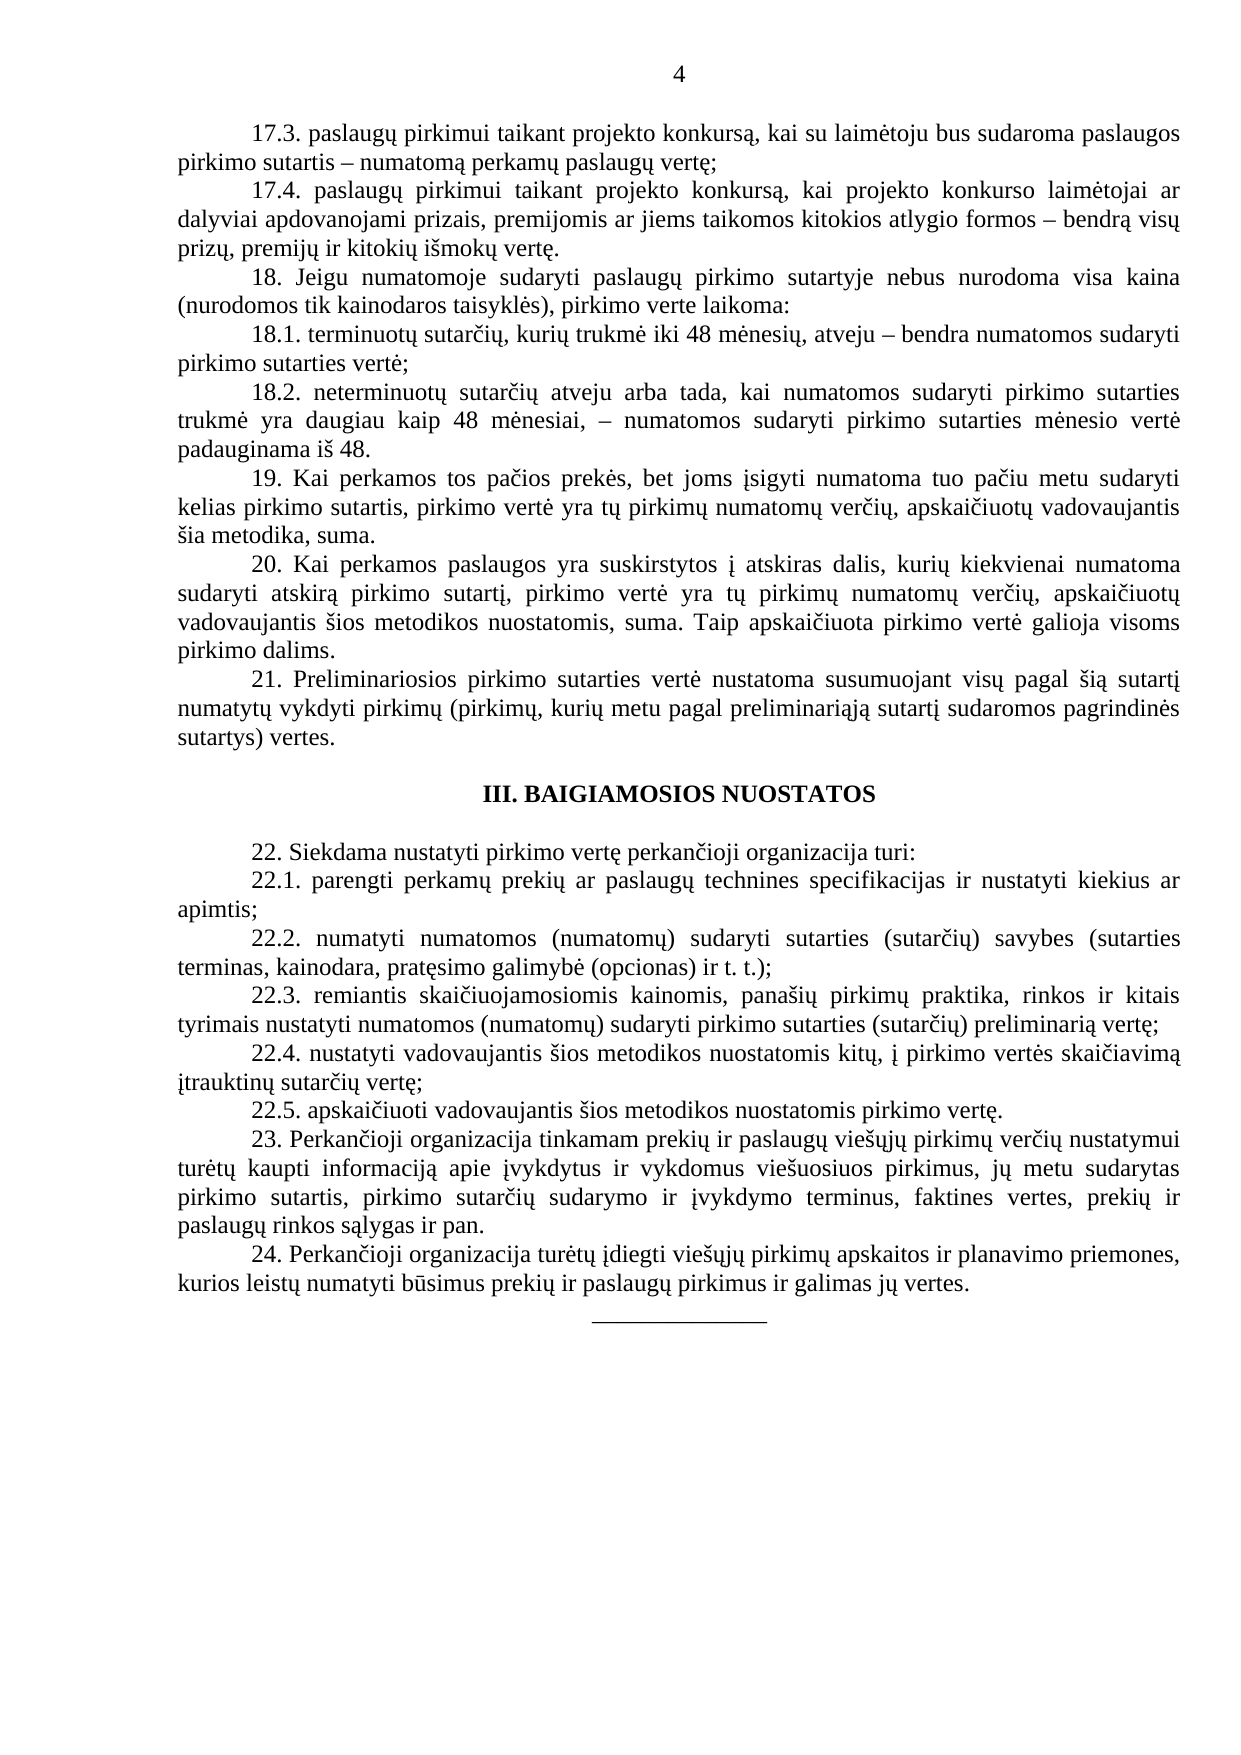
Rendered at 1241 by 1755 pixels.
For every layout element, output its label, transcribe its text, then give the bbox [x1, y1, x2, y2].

text 21. Preliminariosios pirkimo sutarties vertė nustatoma susumuojant visų pagal šią sutartį numatytų vykdyti pirkimų (pirkimų, kurių metu pagal preliminariąją sutartį sudaromos pagrindinės sutartys) vertes. [177, 664, 1181, 751]
text 24. Perkančioji organizacija turėtų įdiegti viešųjų pirkimų apskaitos ir planavimo priemones, kurios leistų numatyti būsimus prekių ir paslaugų pirkimus ir galimas jų vertes. [177, 1239, 1181, 1297]
text 17.3. paslaugų pirkimui taikant projekto konkursą, kai su laimėtoju bus sudaroma paslaugos pirkimo sutartis – numatomą perkamų paslaugų vertę; [177, 118, 1181, 176]
text 22.2. numatyti numatomos (numatomų) sudaryti sutarties (sutarčių) savybes (sutarties terminas, kainodara, pratęsimo galimybė (opcionas) ir t. t.); [177, 923, 1181, 981]
text 23. Perkančioji organizacija tinkamam prekių ir paslaugų viešųjų pirkimų verčių nustatymui turėtų kaupti informaciją apie įvykdytus ir vykdomus viešuosiuos pirkimus, jų metu sudarytas pirkimo sutartis, pirkimo sutarčių sudarymo ir įvykdymo terminus, faktines vertes, prekių ir paslaugų rinkos sąlygas ir pan. [177, 1124, 1181, 1239]
text 22.3. remiantis skaičiuojamosiomis kainomis, panašių pirkimų praktika, rinkos ir kitais tyrimais nustatyti numatomos (numatomų) sudaryti pirkimo sutarties (sutarčių) preliminarią vertę; [177, 981, 1181, 1038]
text ______________ [177, 1297, 1181, 1326]
text 22.5. apskaičiuoti vadovaujantis šios metodikos nuostatomis pirkimo vertę. [177, 1096, 1181, 1124]
text 22.4. nustatyti vadovaujantis šios metodikos nuostatomis kitų, į pirkimo vertės skaičiavimą įtrauktinų sutarčių vertę; [177, 1038, 1181, 1096]
text 17.4. paslaugų pirkimui taikant projekto konkursą, kai projekto konkurso laimėtojai ar dalyviai apdovanojami prizais, premijomis ar jiems taikomos kitokios atlygio formos – bendrą visų prizų, premijų ir kitokių išmokų vertę. [177, 176, 1181, 262]
text 22.1. parengti perkamų prekių ar paslaugų technines specifikacijas ir nustatyti kiekius ar apimtis; [177, 866, 1181, 923]
text 18.1. terminuotų sutarčių, kurių trukmė iki 48 mėnesių, atveju – bendra numatomos sudaryti pirkimo sutarties vertė; [177, 319, 1181, 377]
text 18. Jeigu numatomoje sudaryti paslaugų pirkimo sutartyje nebus nurodoma visa kaina (nurodomos tik kainodaros taisyklės), pirkimo verte laikoma: [177, 262, 1181, 319]
text III. BAIGIAMOSIOS NUOSTATOS [177, 779, 1181, 808]
text 18.2. neterminuotų sutarčių atveju arba tada, kai numatomos sudaryti pirkimo sutarties trukmė yra daugiau kaip 48 mėnesiai, – numatomos sudaryti pirkimo sutarties mėnesio vertė padauginama iš 48. [177, 377, 1181, 463]
text 22. Siekdama nustatyti pirkimo vertę perkančioji organizacija turi: [177, 837, 1181, 866]
text 20. Kai perkamos paslaugos yra suskirstytos į atskiras dalis, kurių kiekvienai numatoma sudaryti atskirą pirkimo sutartį, pirkimo vertė yra tų pirkimų numatomų verčių, apskaičiuotų vadovaujantis šios metodikos nuostatomis, suma. Taip apskaičiuota pirkimo vertė galioja visoms pirkimo dalims. [177, 549, 1181, 664]
text 19. Kai perkamos tos pačios prekės, bet joms įsigyti numatoma tuo pačiu metu sudaryti kelias pirkimo sutartis, pirkimo vertė yra tų pirkimų numatomų verčių, apskaičiuotų vadovaujantis šia metodika, suma. [177, 463, 1181, 549]
